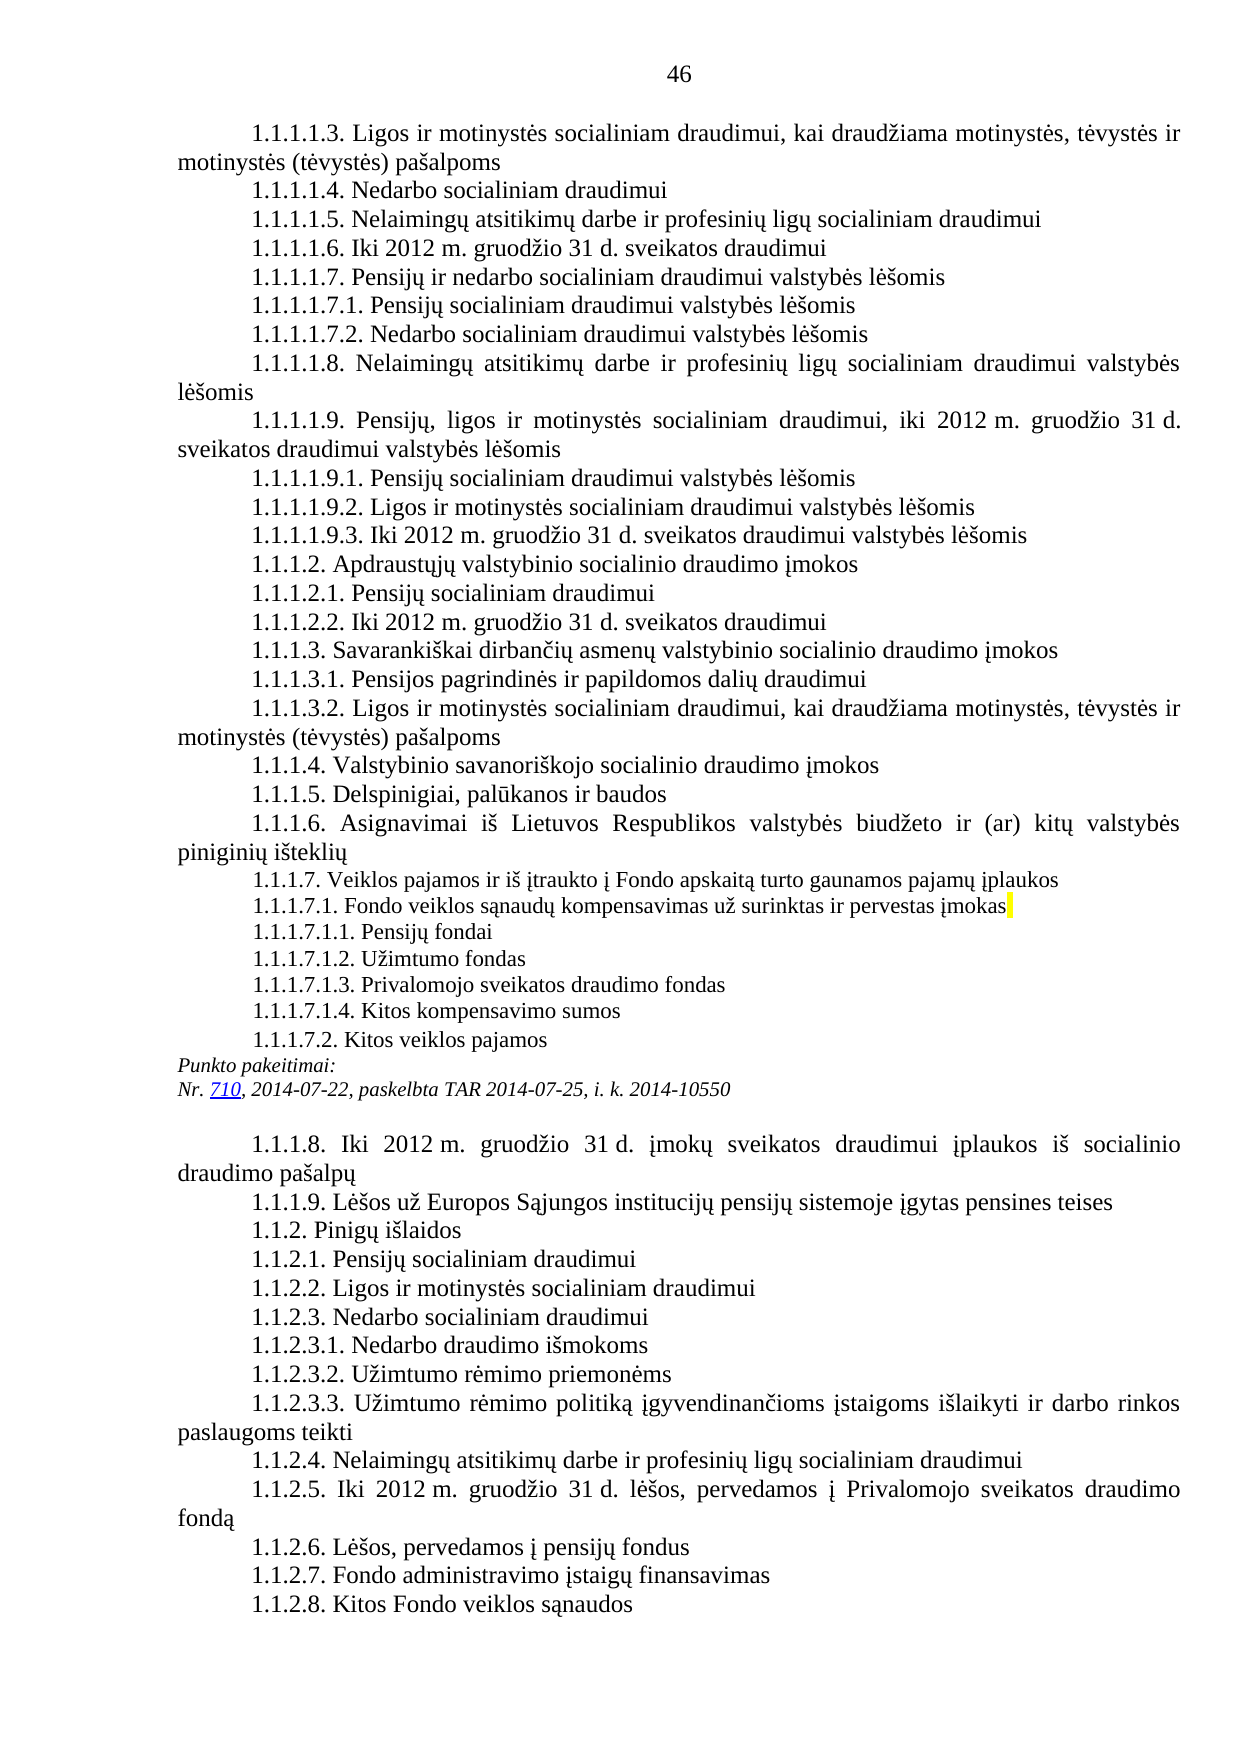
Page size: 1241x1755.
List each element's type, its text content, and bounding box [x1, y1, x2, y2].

text 1.1.2.3.1. Nedarbo draudimo išmokoms [177, 1331, 1181, 1359]
text 1.1.1.1.9.2. Ligos ir motinystės socialiniam draudimui valstybės lėšomis [177, 492, 1181, 521]
text 1.1.1.7.2. Kitos veiklos pajamos [177, 1024, 1181, 1052]
text 1.1.1.7.1.3. Privalomojo sveikatos draudimo fondas [177, 971, 1181, 997]
text 1.1.2.5. Iki 2012 m. gruodžio 31 d. lėšos, pervedamos į Privalomojo sveikatos draudimo fondą [177, 1474, 1181, 1532]
text 1.1.1.1.4. Nedarbo socialiniam draudimui [177, 176, 1181, 204]
text 1.1.1.7. Veiklos pajamos ir iš įtraukto į Fondo apskaitą turto gaunamos pajamų įplaukos [177, 866, 1181, 892]
text 1.1.1.1.7.2. Nedarbo socialiniam draudimui valstybės lėšomis [177, 319, 1181, 348]
text 1.1.1.1.7.1. Pensijų socialiniam draudimui valstybės lėšomis [177, 291, 1181, 319]
text 1.1.1.1.3. Ligos ir motinystės socialiniam draudimui, kai draudžiama motinystės, tėvystės ir motinystės (tėvystės) pašalpoms [177, 118, 1181, 176]
text 1.1.1.2. Apdraustųjų valstybinio socialinio draudimo įmokos [177, 549, 1181, 578]
text 1.1.2. Pinigų išlaidos [177, 1216, 1181, 1244]
text 1.1.2.1. Pensijų socialiniam draudimui [177, 1244, 1181, 1273]
text 1.1.1.3.1. Pensijos pagrindinės ir papildomos dalių draudimui [177, 664, 1181, 693]
text 1.1.1.8. Iki 2012 m. gruodžio 31 d. įmokų sveikatos draudimui įplaukos iš socialinio draudimo pašalpų [177, 1129, 1181, 1187]
text 1.1.1.9. Lėšos už Europos Sąjungos institucijų pensijų sistemoje įgytas pensines teises [177, 1187, 1181, 1216]
text 1.1.2.3.3. Užimtumo rėmimo politiką įgyvendinančioms įstaigoms išlaikyti ir darbo rinkos paslaugoms teikti [177, 1388, 1181, 1446]
text 1.1.1.2.2. Iki 2012 m. gruodžio 31 d. sveikatos draudimui [177, 607, 1181, 636]
text 1.1.1.1.8. Nelaimingų atsitikimų darbe ir profesinių ligų socialiniam draudimui valstybės lėšomis [177, 348, 1181, 406]
text 1.1.2.6. Lėšos, pervedamos į pensijų fondus [177, 1532, 1181, 1561]
text 1.1.1.7.1. Fondo veiklos sąnaudų kompensavimas už surinktas ir pervestas įmokas [177, 892, 1181, 918]
text 1.1.2.2. Ligos ir motinystės socialiniam draudimui [177, 1273, 1181, 1302]
text 1.1.2.3. Nedarbo socialiniam draudimui [177, 1302, 1181, 1331]
text 1.1.1.1.7. Pensijų ir nedarbo socialiniam draudimui valstybės lėšomis [177, 262, 1181, 291]
text 1.1.1.6. Asignavimai iš Lietuvos Respublikos valstybės biudžeto ir (ar) kitų valstybės piniginių išteklių [177, 808, 1181, 866]
text 1.1.1.4. Valstybinio savanoriškojo socialinio draudimo įmokos [177, 751, 1181, 779]
text 1.1.2.4. Nelaimingų atsitikimų darbe ir profesinių ligų socialiniam draudimui [177, 1446, 1181, 1474]
text 1.1.2.7. Fondo administravimo įstaigų finansavimas [177, 1561, 1181, 1589]
text 1.1.1.1.9.3. Iki 2012 m. gruodžio 31 d. sveikatos draudimui valstybės lėšomis [177, 521, 1181, 549]
text 1.1.1.2.1. Pensijų socialiniam draudimui [177, 578, 1181, 607]
text 1.1.1.3.2. Ligos ir motinystės socialiniam draudimui, kai draudžiama motinystės, tėvystės ir motinystės (tėvystės) pašalpoms [177, 693, 1181, 751]
text 1.1.1.7.1.4. Kitos kompensavimo sumos [177, 997, 1181, 1024]
text 1.1.1.7.1.1. Pensijų fondai [177, 918, 1181, 945]
text 1.1.1.1.9. Pensijų, ligos ir motinystės socialiniam draudimui, iki 2012 m. gruodžio 31 d. sveikatos draudimui valstybės lėšomis [177, 406, 1181, 463]
text 1.1.1.5. Delspinigiai, palūkanos ir baudos [177, 779, 1181, 808]
text Nr. 710, 2014-07-22, paskelbta TAR 2014-07-25, i. k. 2014-10550 [177, 1077, 1181, 1101]
text 1.1.1.1.9.1. Pensijų socialiniam draudimui valstybės lėšomis [177, 463, 1181, 492]
text 1.1.1.1.6. Iki 2012 m. gruodžio 31 d. sveikatos draudimui [177, 233, 1181, 262]
text Punkto pakeitimai: [177, 1052, 1181, 1077]
text 1.1.1.1.5. Nelaimingų atsitikimų darbe ir profesinių ligų socialiniam draudimui [177, 204, 1181, 233]
text 1.1.1.3. Savarankiškai dirbančių asmenų valstybinio socialinio draudimo įmokos [177, 636, 1181, 664]
text 1.1.1.7.1.2. Užimtumo fondas [177, 945, 1181, 971]
text 1.1.2.3.2. Užimtumo rėmimo priemonėms [177, 1359, 1181, 1388]
text 1.1.2.8. Kitos Fondo veiklos sąnaudos [177, 1589, 1181, 1618]
